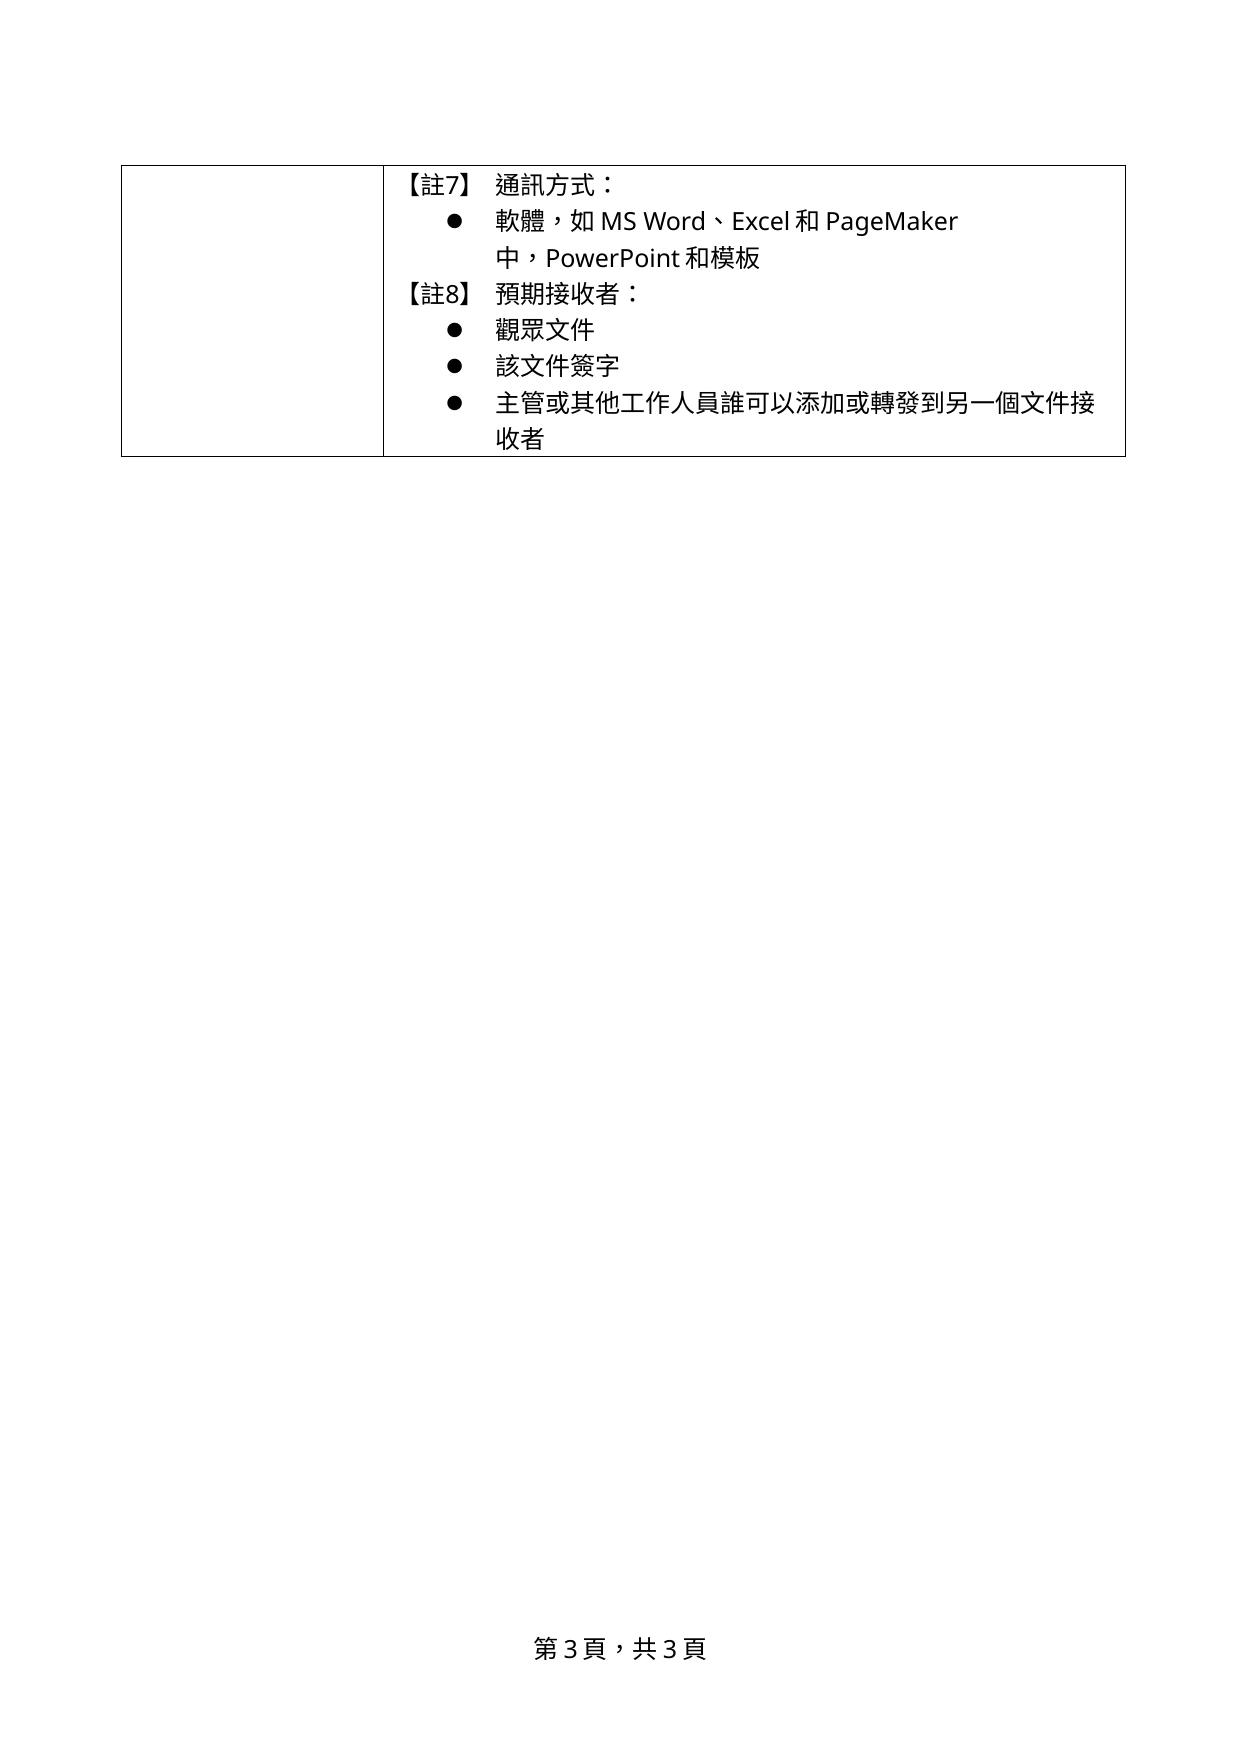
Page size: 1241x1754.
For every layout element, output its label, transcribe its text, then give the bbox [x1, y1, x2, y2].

table_cell [122, 166, 383, 456]
table_cell 觀眾： 內部和外部客戶 收件者/副本給資訊通信主要收件者 目的： 澄清問題 溝通會議或事件信息 會議紀要/結果 請求訊息，諮詢或援助 事實陳述 簡單的忠告 格式： 電子郵件 形式 信 備忘錄 會議紀要 組織模板或標準形式的信函，備忘錄或報告 表 結構： 適合格式（例如可掃描用於在屏幕上使用） 超鏈接 使用標題，列表，關鍵字和文本框 組織性要求： 風格要求 鑑定機關簽署通信/通訊 協議，無論是成文和不成文的組織的內部和外部通信 包容性和非歧視性的語言，以遵守版權法的要求 通信的方法： 包容性通信 使用主動或被動語態 使用適當語言風格正規，標準或非正式的 通訊方式： 軟體，如MS Word、Excel和PageMaker中，PowerPoint和模板 預期接收者： 觀眾文件 該文件簽字 主管或其他工作人員誰可以添加或轉發到另一個文件接收者 [384, 166, 1125, 456]
